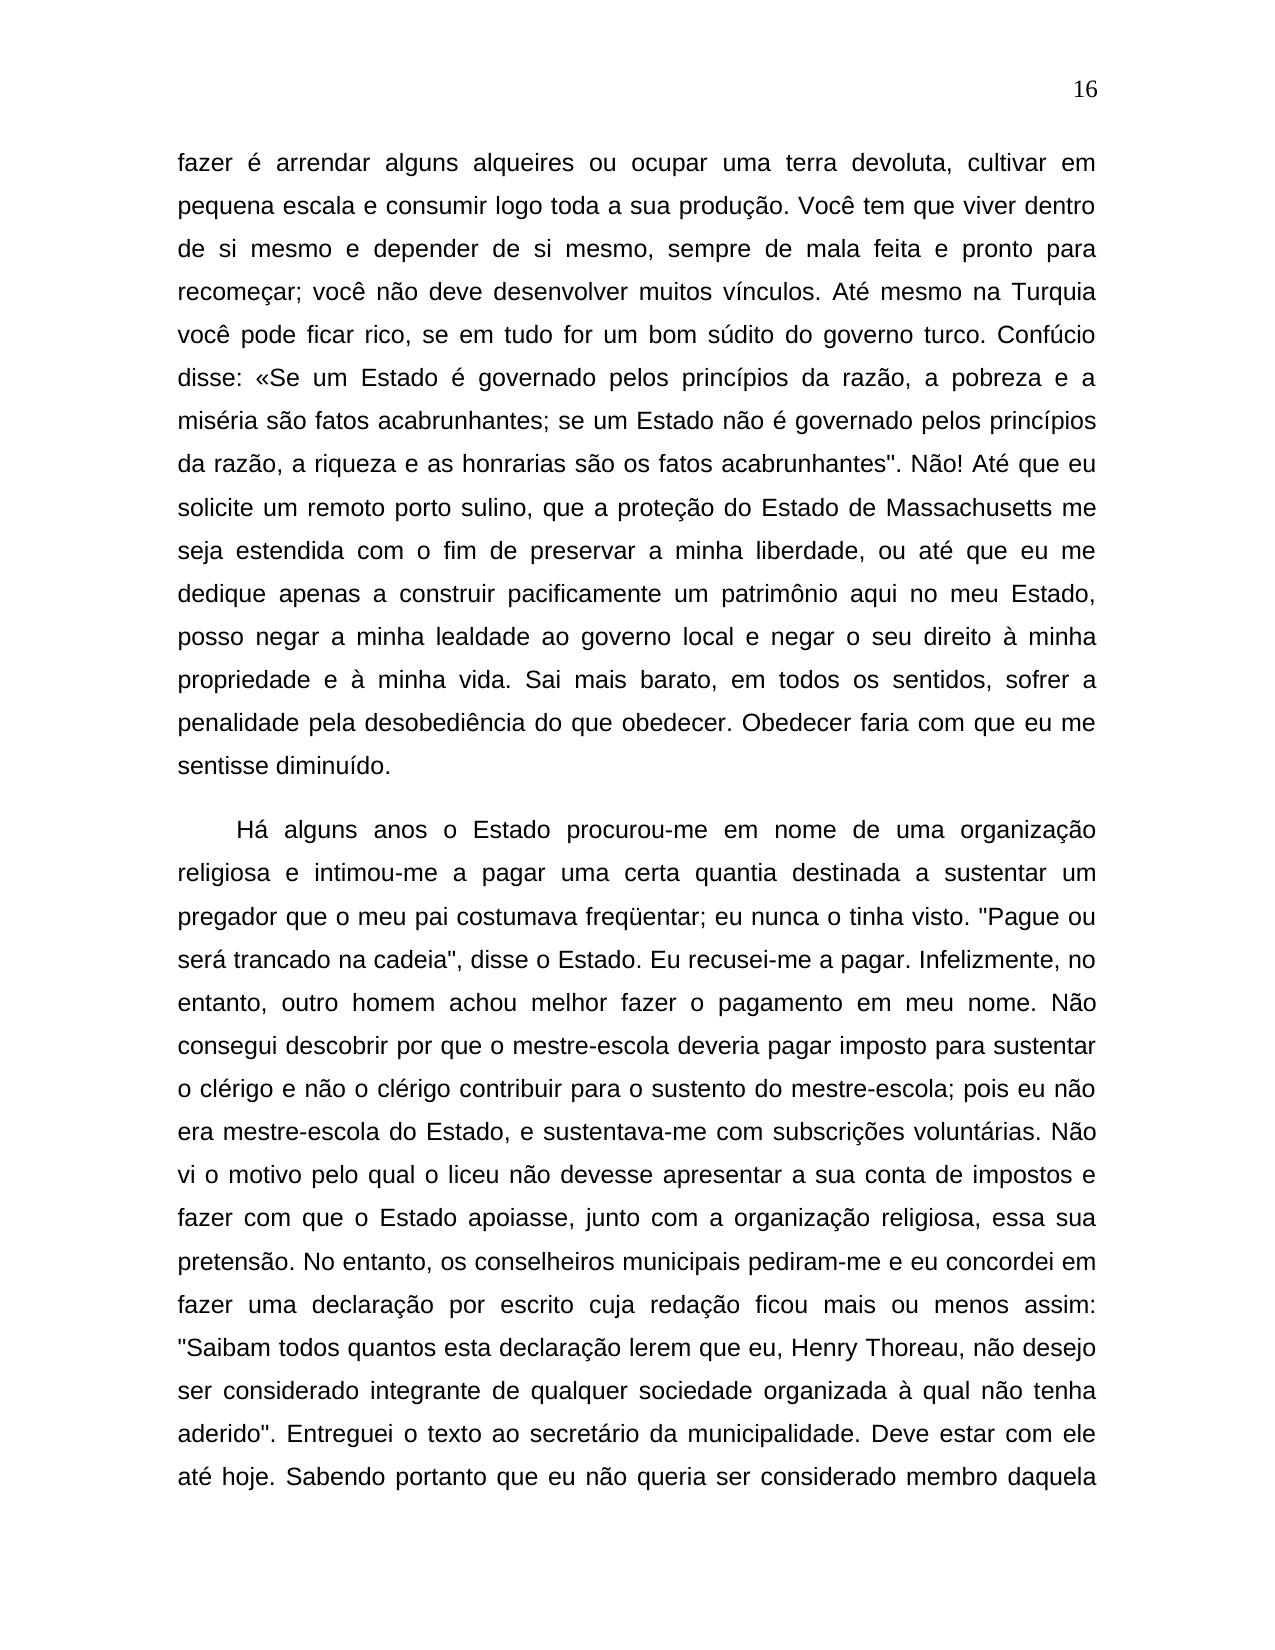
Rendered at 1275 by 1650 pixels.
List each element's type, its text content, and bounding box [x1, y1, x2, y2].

text fazer é arrendar alguns alqueires ou ocupar uma terra devoluta, cultivar em pequena escala e consumir logo toda a sua produção. Você tem que viver dentro de si mesmo e depender de si mesmo, sempre de mala feita e pronto para recomeçar; você não deve desenvolver muitos vínculos. Até mesmo na Turquia você pode ficar rico, se em tudo for um bom súdito do governo turco. Confúcio disse: «Se um Estado é governado pelos princípios da razão, a pobreza e a miséria são fatos acabrunhantes; se um Estado não é governado pelos princípios da razão, a riqueza e as honrarias são os fatos acabrunhantes". Não! Até que eu solicite um remoto porto sulino, que a proteção do Estado de Massachusetts me seja estendida com o fim de preservar a minha liberdade, ou até que eu me dedique apenas a construir pacificamente um patrimônio aqui no meu Estado, posso negar a minha lealdade ao governo local e negar o seu direito à minha propriedade e à minha vida. Sai mais barato, em todos os sentidos, sofrer a penalidade pela desobediência do que obedecer. Obedecer faria com que eu me sentisse diminuído. [177, 148, 1098, 780]
text Há alguns anos o Estado procurou-me em nome de uma organização religiosa e intimou-me a pagar uma certa quantia destinada a sustentar um pregador que o meu pai costumava freqüentar; eu nunca o tinha visto. "Pague ou será trancado na cadeia", disse o Estado. Eu recusei-me a pagar. Infelizmente, no entanto, outro homem achou melhor fazer o pagamento em meu nome. Não consegui descobrir por que o mestre-escola deveria pagar imposto para sustentar o clérigo e não o clérigo contribuir para o sustento do mestre-escola; pois eu não era mestre-escola do Estado, e sustentava-me com subscrições voluntárias. Não vi o motivo pelo qual o liceu não devesse apresentar a sua conta de impostos e fazer com que o Estado apoiasse, junto com a organização religiosa, essa sua pretensão. No entanto, os conselheiros municipais pediram-me e eu concordei em fazer uma declaração por escrito cuja redação ficou mais ou menos assim: "Saibam todos quantos esta declaração lerem que eu, Henry Thoreau, não desejo ser considerado integrante de qualquer sociedade organizada à qual não tenha aderido". Entreguei o texto ao secretário da municipalidade. Deve estar com ele até hoje. Sabendo portanto que eu não queria ser considerado membro daquela [177, 815, 1098, 1491]
